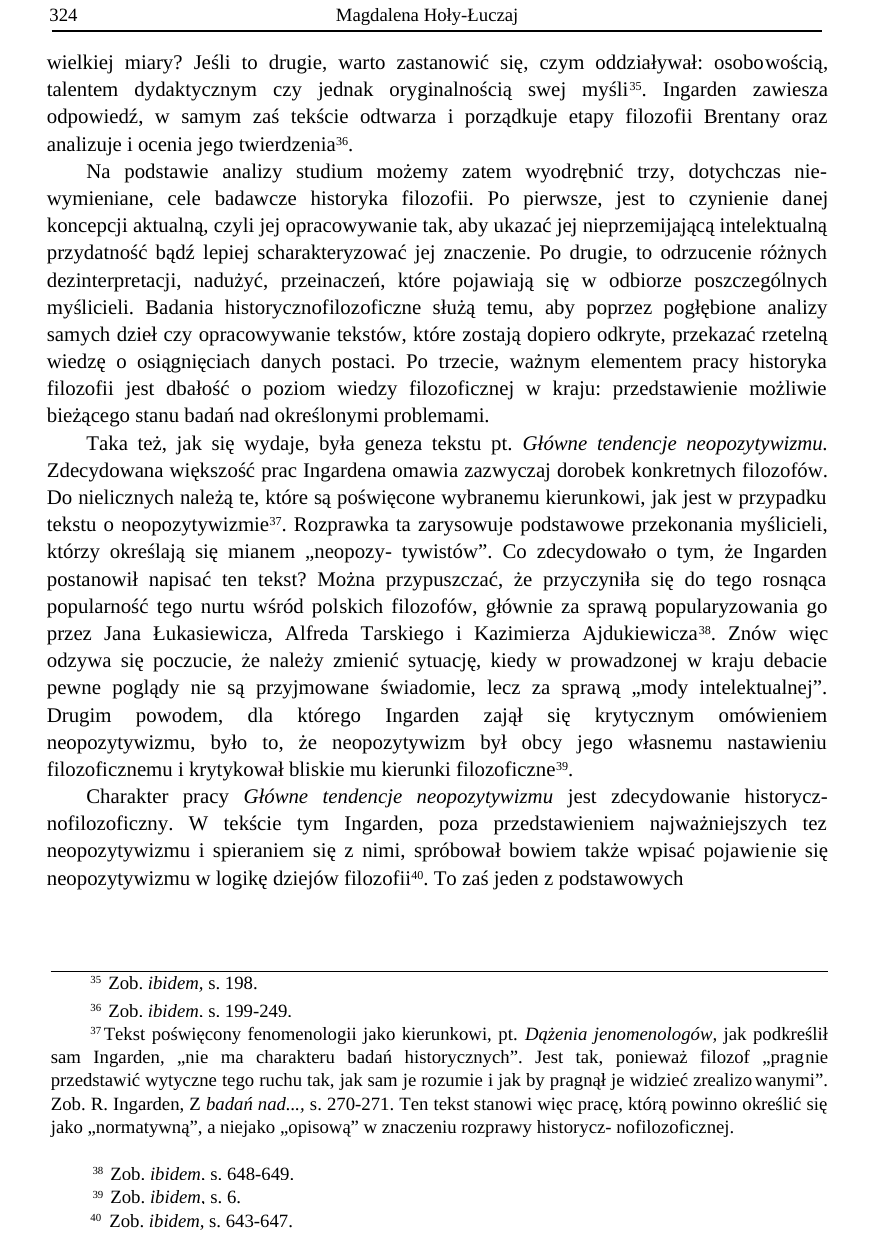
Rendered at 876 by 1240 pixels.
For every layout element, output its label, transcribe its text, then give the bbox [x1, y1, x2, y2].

text 37 Tekst poświęcony fenomenologii jako kierunkowi, pt. Dążenia jenomenologów, jak pod­kreślił sam Ingarden, „nie ma charakteru badań historycznych”. Jest tak, ponieważ filozof „prag­nie przedstawić wytyczne tego ruchu tak, jak sam je rozumie i jak by pragnął je widzieć zrealizo­wanymi”. Zob. R. Ingarden, Z badań nad..., s. 270-271. Ten tekst stanowi więc pracę, którą powinno określić się jako „normatywną”, a niejako „opisową” w znaczeniu rozprawy historycz- nofilozoficznej. [51, 1022, 828, 1138]
text Magdalena Hoły-Łuczaj [336, 4, 537, 26]
text 39 Zob. ibidem, s. 6. [51, 1186, 828, 1203]
text wielkiej miary? Jeśli to drugie, warto zastanowić się, czym oddziaływał: osobo­wością, talentem dydaktycznym czy jednak oryginalnością swej myśli35. Ingarden zawiesza odpowiedź, w samym zaś tekście odtwarza i porządkuje etapy filozofii Brentany oraz analizuje i ocenia jego twierdzenia36. [47, 50, 828, 156]
text 38 Zob. ibidem, s. 648-649. [51, 1162, 828, 1180]
text Taka też, jak się wydaje, była geneza tekstu pt. Główne tendencje neopozyty­wizmu. Zdecydowana większość prac Ingardena omawia zazwyczaj dorobek kon­kretnych filozofów. Do nielicznych należą te, które są poświęcone wybranemu kierunkowi, jak jest w przypadku tekstu o neopozytywizmie37. Rozprawka ta zary­sowuje podstawowe przekonania myślicieli, którzy określają się mianem „neopozy- tywistów”. Co zdecydowało o tym, że Ingarden postanowił napisać ten tekst? Można przypuszczać, że przyczyniła się do tego rosnąca popularność tego nurtu wśród pol­skich filozofów, głównie za sprawą popularyzowania go przez Jana Łukasiewicza, Alfreda Tarskiego i Kazimierza Ajdukiewicza38. Znów więc odzywa się poczucie, że należy zmienić sytuację, kiedy w prowadzonej w kraju debacie pewne poglądy nie są przyjmowane świadomie, lecz za sprawą „mody intelektualnej”. Drugim po­wodem, dla którego Ingarden zajął się krytycznym omówieniem neopozytywizmu, było to, że neopozytywizm był obcy jego własnemu nastawieniu filozoficznemu i krytykował bliskie mu kierunki filozoficzne39. [47, 431, 828, 781]
text Na podstawie analizy studium możemy zatem wyodrębnić trzy, dotychczas nie- wymieniane, cele badawcze historyka filozofii. Po pierwsze, jest to czynienie da­nej koncepcji aktualną, czyli jej opracowywanie tak, aby ukazać jej nieprzemijającą intelektualną przydatność bądź lepiej scharakteryzować jej znaczenie. Po drugie, to odrzucenie różnych dezinterpretacji, nadużyć, przeinaczeń, które pojawiają się w odbiorze poszczególnych myślicieli. Badania historycznofilozoficzne służą temu, aby poprzez pogłębione analizy samych dzieł czy opracowywanie tekstów, które zo­stają dopiero odkryte, przekazać rzetelną wiedzę o osiągnięciach danych postaci. Po trzecie, ważnym elementem pracy historyka filozofii jest dbałość o poziom wiedzy filozoficznej w kraju: przedstawienie możliwie bieżącego stanu badań nad określo­nymi problemami. [47, 159, 828, 427]
text Charakter pracy Główne tendencje neopozytywizmu jest zdecydowanie historycz- nofilozoficzny. W tekście tym Ingarden, poza przedstawieniem najważniejszych tez neopozytywizmu i spieraniem się z nimi, spróbował bowiem także wpisać pojawie­nie się neopozytywizmu w logikę dziejów filozofii40. To zaś jeden z podstawowych [47, 784, 828, 890]
text 36 Zob. ibidem, s. 199-249. [51, 999, 828, 1016]
text 35 Zob. ibidem, s. 198. [51, 972, 828, 993]
text 40 Zob. ibidem, s. 643-647. [51, 1209, 828, 1231]
text 324 [49, 3, 84, 25]
